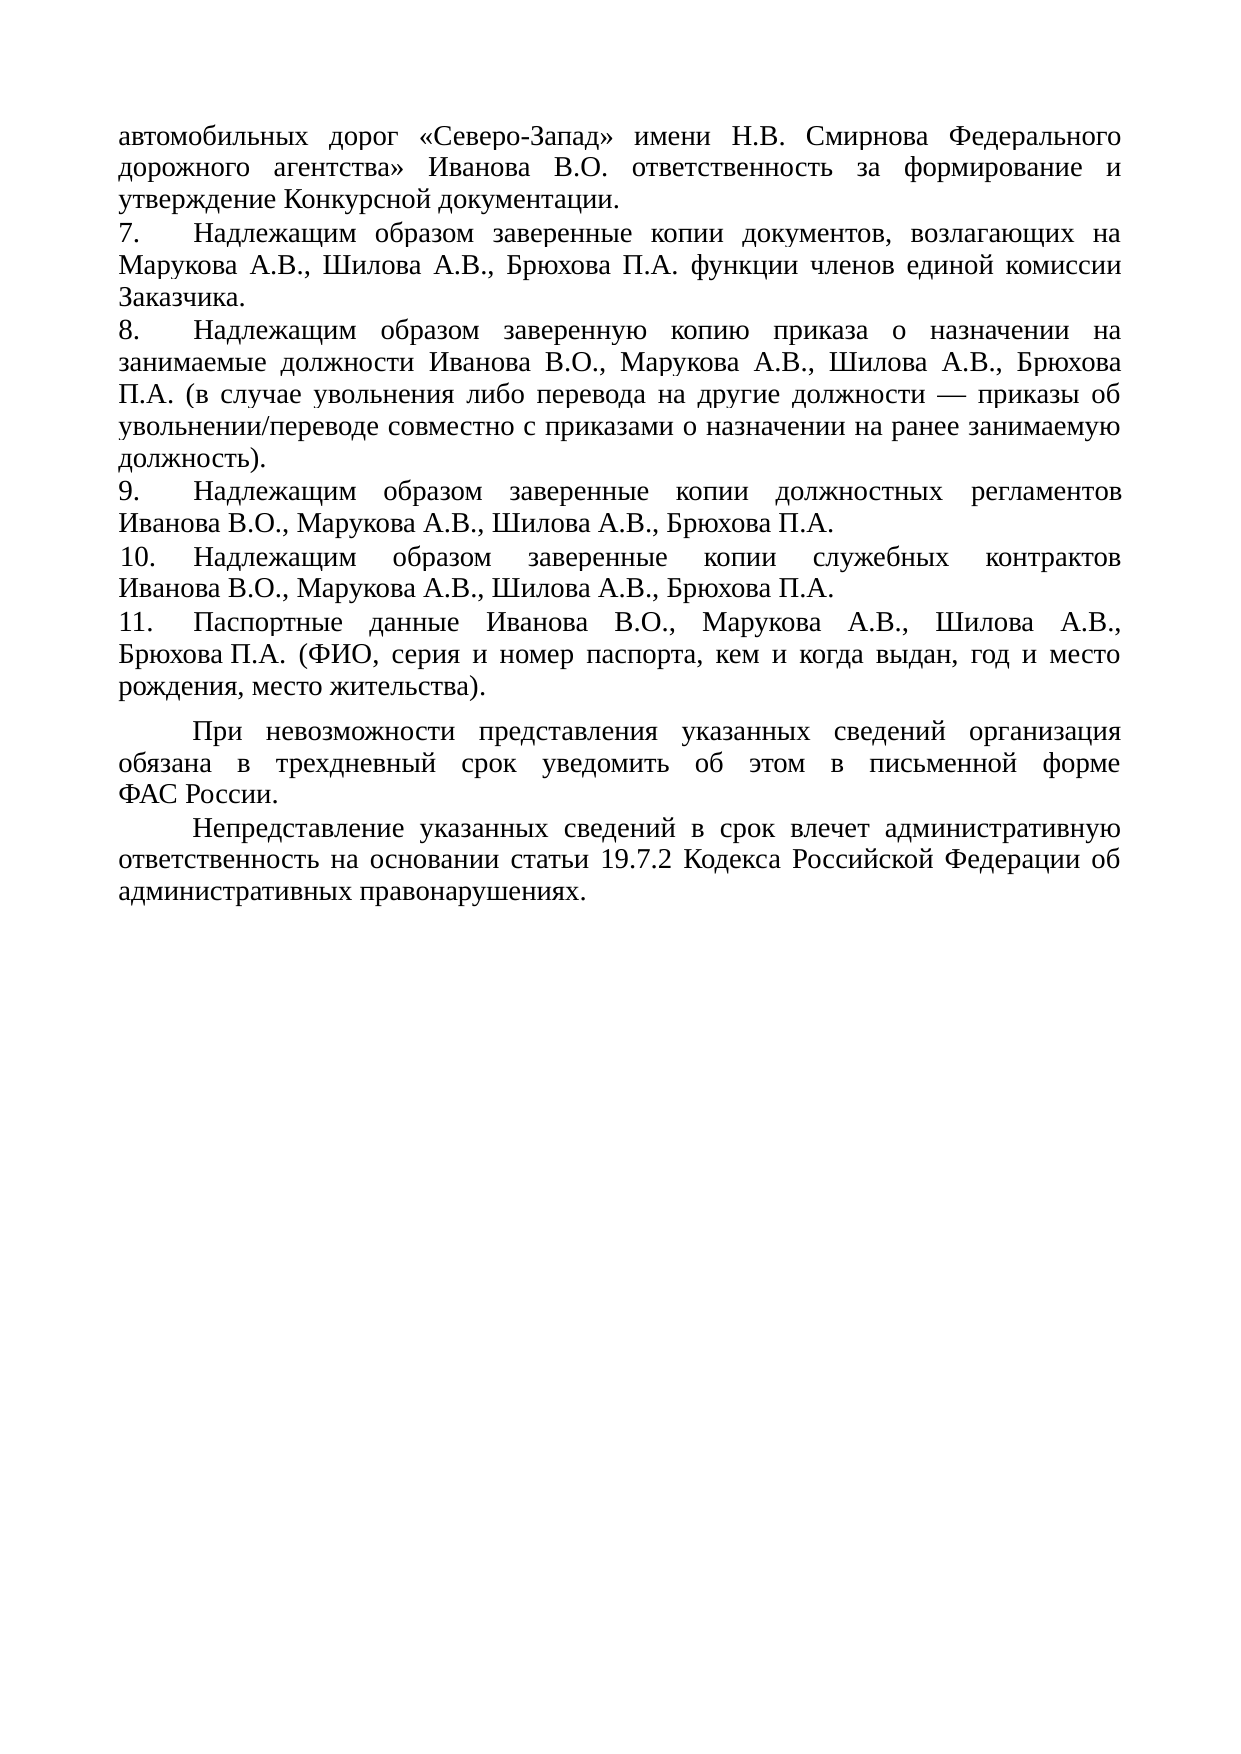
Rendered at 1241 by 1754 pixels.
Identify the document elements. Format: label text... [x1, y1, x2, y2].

list Надлежащим образом заверенные копии служебных контрактов Иванова В.О., Марукова А.В., Шилова А.В., Брюхова П.А. [118, 539, 1122, 604]
list автомобильных дорог «Северо-Запад» имени Н.В. Смирнова Федерального дорожного агентства» Иванова В.О. ответственность за формирование и утверждение Конкурсной документации. [118, 118, 1122, 215]
list Надлежащим образом заверенную копию приказа о назначении на занимаемые должности Иванова В.О., Марукова А.В., Шилова А.В., Брюхова П.А. (в случае увольнения либо перевода на другие должности — приказы об увольнении/переводе совместно с приказами о назначении на ранее занимаемую должность). [118, 312, 1122, 473]
list Надлежащим образом заверенные копии должностных регламентов Иванова В.О., Марукова А.В., Шилова А.В., Брюхова П.А. [118, 473, 1122, 539]
text При невозможности представления указанных сведений организация обязана в трехдневный срок уведомить об этом в письменной форме ФАС России. [118, 713, 1122, 810]
list Надлежащим образом заверенные копии документов, возлагающих на Марукова А.В., Шилова А.В., Брюхова П.А. функции членов единой комиссии Заказчика. [118, 215, 1122, 312]
text Непредставление указанных сведений в срок влечет административную ответственность на основании статьи 19.7.2 Кодекса Российской Федерации об административных правонарушениях. [118, 810, 1122, 907]
list Паспортные данные Иванова В.О., Марукова А.В., Шилова А.В., Брюхова П.А. (ФИО, серия и номер паспорта, кем и когда выдан, год и место рождения, место жительства). [118, 604, 1122, 701]
